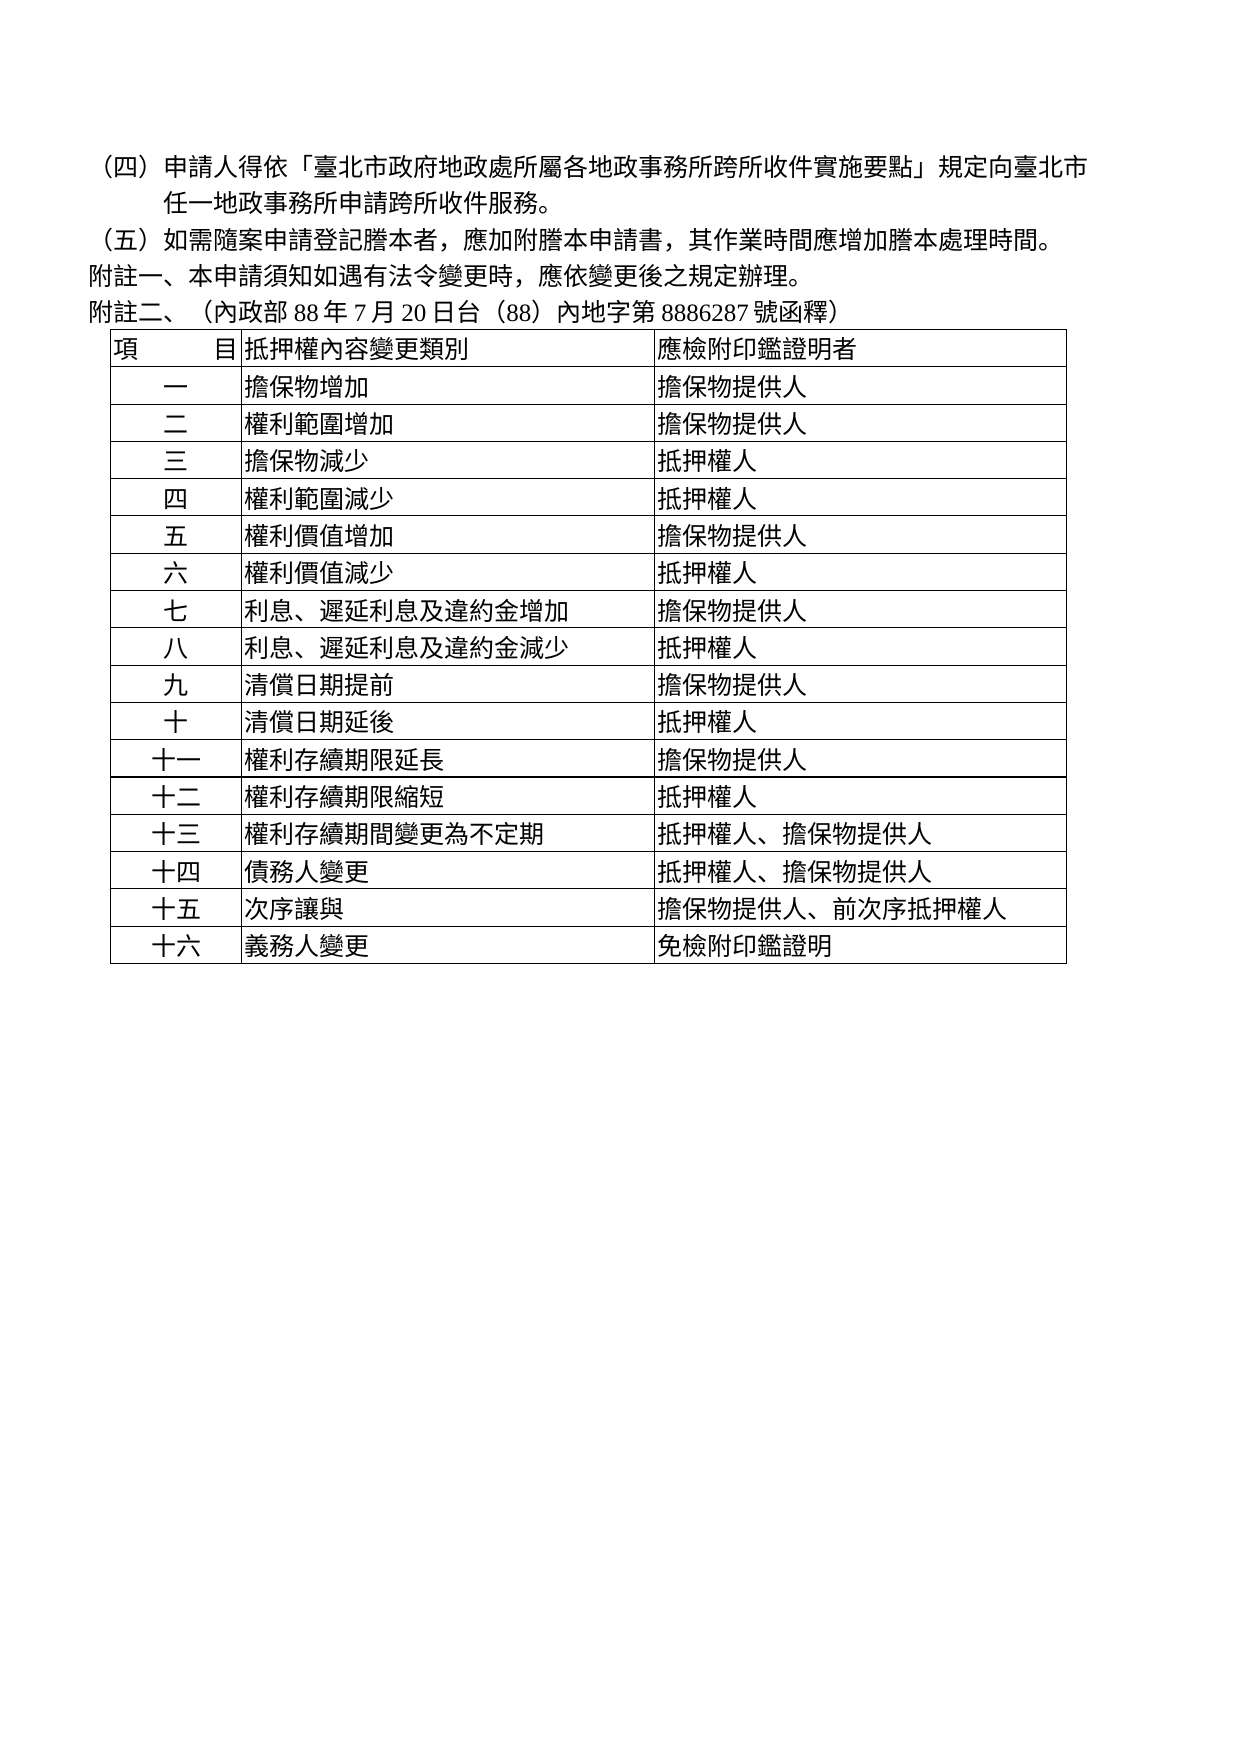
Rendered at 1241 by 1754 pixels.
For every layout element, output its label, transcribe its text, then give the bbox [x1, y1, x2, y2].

table_cell 抵押權人 [655, 442, 1066, 478]
table_cell 五 [111, 516, 241, 553]
table_cell 擔保物提供人、前次序抵押權人 [655, 889, 1066, 926]
table_cell 擔保物提供人 [655, 367, 1066, 403]
text 附註一、本申請須知如遇有法令變更時，應依變更後之規定辦理。 [89, 256, 1092, 293]
table_cell 權利範圍增加 [242, 405, 654, 441]
table_cell 擔保物提供人 [655, 666, 1066, 702]
table_cell 十五 [111, 889, 241, 926]
table_cell 債務人變更 [242, 852, 654, 888]
table_cell 抵押權人、擔保物提供人 [655, 815, 1066, 851]
table_cell 擔保物提供人 [655, 516, 1066, 553]
table_cell 清償日期延後 [242, 703, 654, 739]
table_cell 四 [111, 479, 241, 515]
table_cell 義務人變更 [242, 927, 654, 963]
table_cell 抵押權人 [655, 554, 1066, 590]
table_cell 六 [111, 554, 241, 590]
table_header 抵押權內容變更類別 [242, 330, 654, 366]
table_cell 次序讓與 [242, 889, 654, 926]
table_cell 十一 [111, 740, 241, 776]
table_cell 十 [111, 703, 241, 739]
table_cell 抵押權人 [655, 778, 1066, 814]
text （四）申請人得依「臺北市政府地政處所屬各地政事務所跨所收件實施要點」規定向臺北市任一地政事務所申請跨所收件服務。 [89, 148, 1092, 220]
table_cell 八 [111, 628, 241, 664]
table_cell 清償日期提前 [242, 666, 654, 702]
table_cell 十六 [111, 927, 241, 963]
table_cell 九 [111, 666, 241, 702]
table_cell 擔保物提供人 [655, 591, 1066, 627]
text （五）如需隨案申請登記謄本者，應加附謄本申請書，其作業時間應增加謄本處理時間。 [89, 220, 1092, 256]
table_cell 利息、遲延利息及違約金增加 [242, 591, 654, 627]
table_cell 十二 [111, 778, 241, 814]
text 附註二、（內政部88年7月20日台（88）內地字第8886287號函釋） [89, 293, 1092, 329]
table_cell 擔保物減少 [242, 442, 654, 478]
table_cell 免檢附印鑑證明 [655, 927, 1066, 963]
table_cell 二 [111, 405, 241, 441]
table_cell 權利範圍減少 [242, 479, 654, 515]
table_cell 十三 [111, 815, 241, 851]
table_cell 抵押權人 [655, 628, 1066, 664]
table_cell 三 [111, 442, 241, 478]
table_cell 權利價值增加 [242, 516, 654, 553]
table_cell 抵押權人 [655, 479, 1066, 515]
table_cell 權利存續期限縮短 [242, 778, 654, 814]
table_header 應檢附印鑑證明者 [655, 330, 1066, 366]
table_cell 十四 [111, 852, 241, 888]
table_cell 擔保物提供人 [655, 405, 1066, 441]
table_cell 抵押權人 [655, 703, 1066, 739]
table_cell 七 [111, 591, 241, 627]
table_cell 擔保物增加 [242, 367, 654, 403]
table_cell 擔保物提供人 [655, 740, 1066, 776]
table_cell 一 [111, 367, 241, 403]
table_cell 權利存續期限延長 [242, 740, 654, 776]
table_cell 權利存續期間變更為不定期 [242, 815, 654, 851]
table_header 項目 [111, 330, 241, 366]
table_cell 抵押權人、擔保物提供人 [655, 852, 1066, 888]
table_cell 權利價值減少 [242, 554, 654, 590]
table_cell 利息、遲延利息及違約金減少 [242, 628, 654, 664]
